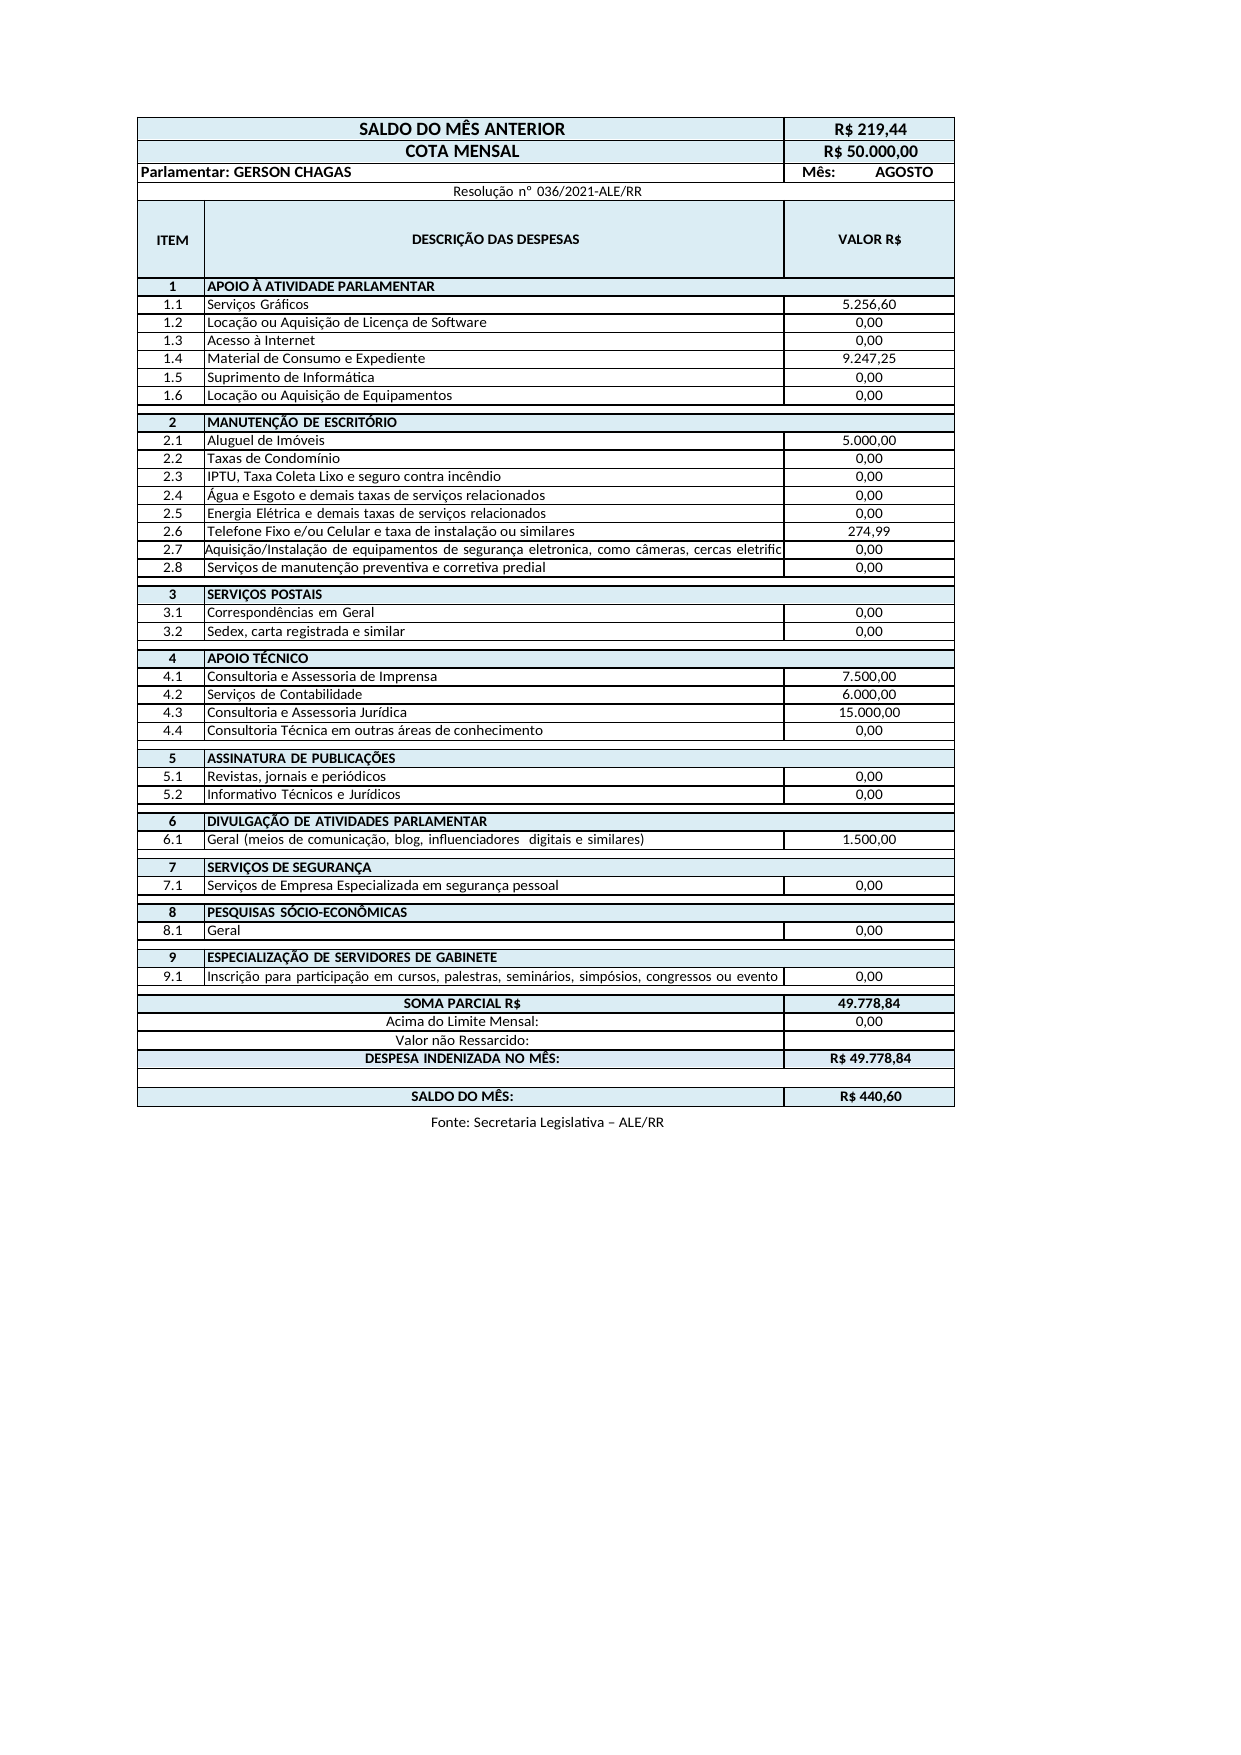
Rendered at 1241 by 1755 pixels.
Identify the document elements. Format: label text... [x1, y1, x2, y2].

table_cell 2.1 [138, 433, 204, 449]
table_cell 0,00 [785, 1014, 954, 1030]
table_cell 8.1 [138, 923, 204, 939]
table_cell IPTU, Taxa Coleta Lixo e seguro contra incêndio [205, 469, 783, 486]
table_cell [138, 406, 954, 413]
table_cell DESPESA INDENIZADA NO MÊS: [138, 1051, 783, 1067]
table_cell Serviços de manutenção preventiva e corretiva predial [205, 560, 783, 576]
table_cell 0,00 [785, 505, 954, 522]
table_cell Telefone Fixo e/ou Celular e taxa de instalação ou similares [205, 523, 783, 540]
table_cell 6.000,00 [785, 687, 954, 703]
table_cell 3 [138, 587, 204, 603]
table_cell 0,00 [785, 605, 954, 622]
table_cell 1.4 [138, 351, 204, 368]
table_cell SERVIÇOS POSTAIS [205, 587, 954, 603]
table_cell 7.1 [138, 877, 204, 894]
table_cell 5.1 [138, 768, 204, 785]
table_cell Água e Esgoto e demais taxas de serviços relacionados [205, 487, 783, 504]
table_cell Geral (meios de comunicação, blog, influenciadores digitais e similares) [205, 832, 783, 848]
table_cell Mês: AGOSTO [785, 164, 954, 182]
table_cell 1.3 [138, 333, 204, 349]
table_cell 6 [138, 814, 204, 830]
table_cell Sedex, carta registrada e similar [205, 623, 783, 640]
table_cell 1 [138, 279, 204, 295]
table_cell 5.000,00 [785, 433, 954, 449]
table_cell 0,00 [785, 560, 954, 576]
table_cell 4.4 [138, 723, 204, 739]
table_cell 4.2 [138, 687, 204, 703]
table_cell COTA MENSAL [138, 141, 783, 162]
table_cell 0,00 [785, 487, 954, 504]
table_cell 2.5 [138, 505, 204, 522]
table_cell 6.1 [138, 832, 204, 848]
table_cell Material de Consumo e Expediente [205, 351, 783, 368]
table_cell 2.6 [138, 523, 204, 540]
table_cell [138, 578, 954, 585]
table_cell 3.2 [138, 623, 204, 640]
table_cell 2.7 [138, 542, 204, 558]
table_cell Serviços de Contabilidade [205, 687, 783, 703]
table_cell Serviços Gráficos [205, 297, 783, 313]
table_cell 0,00 [785, 877, 954, 894]
table_cell 0,00 [785, 369, 954, 386]
table_cell [138, 805, 954, 812]
table_cell Energia Elétrica e demais taxas de serviços relacionados [205, 505, 783, 522]
table_cell R$ 440,60 [785, 1088, 954, 1106]
table_cell 9 [138, 950, 204, 967]
table_cell Aquisição/Instalação de equipamentos de segurança eletronica, como câmeras, cercas eletrific [205, 542, 783, 558]
table_cell 0,00 [785, 968, 954, 985]
table_cell 2 [138, 415, 204, 431]
table_cell [138, 641, 954, 649]
table_cell 4.1 [138, 669, 204, 685]
table_cell DIVULGAÇÃO DE ATIVIDADES PARLAMENTAR [205, 814, 954, 830]
table_cell 1.6 [138, 387, 204, 404]
table_cell ASSINATURA DE PUBLICAÇÕES [205, 750, 954, 767]
table_cell Revistas, jornais e periódicos [205, 768, 783, 785]
table_cell DESCRIÇÃO DAS DESPESAS [205, 201, 783, 277]
table_cell [138, 986, 954, 994]
table_cell Geral [205, 923, 783, 939]
table_cell Resolução nº 036/2021-ALE/RR [138, 183, 954, 200]
table_cell 8 [138, 905, 204, 921]
table_cell Locação ou Aquisição de Licença de Software [205, 315, 783, 331]
table_cell Correspondências em Geral [205, 605, 783, 622]
table_cell Inscrição para participação em cursos, palestras, seminários, simpósios, congressos ou evento [205, 968, 783, 985]
table_cell SERVIÇOS DE SEGURANÇA [205, 859, 954, 876]
table_cell PESQUISAS SÓCIO-ECONÔMICAS [205, 905, 954, 921]
table_cell 5 [138, 750, 204, 767]
table_cell 4.3 [138, 705, 204, 721]
table_cell [138, 850, 954, 858]
table_cell MANUTENÇÃO DE ESCRITÓRIO [205, 415, 954, 431]
table_cell 2.2 [138, 451, 204, 467]
table_cell SALDO DO MÊS: [138, 1088, 783, 1106]
table_cell 0,00 [785, 768, 954, 785]
table_cell 2.3 [138, 469, 204, 486]
table_cell 3.1 [138, 605, 204, 622]
table_cell Consultoria e Assessoria de Imprensa [205, 669, 783, 685]
table_cell 7.500,00 [785, 669, 954, 685]
table_cell 0,00 [785, 469, 954, 486]
table_cell Suprimento de Informática [205, 369, 783, 386]
table_header SALDO DO MÊS ANTERIOR [138, 118, 783, 139]
table_cell 15.000,00 [785, 705, 954, 721]
table_cell 1.5 [138, 369, 204, 386]
table_cell 0,00 [785, 923, 954, 939]
table_cell 2.4 [138, 487, 204, 504]
table_cell APOIO TÉCNICO [205, 651, 954, 667]
table_cell Consultoria e Assessoria Jurídica [205, 705, 783, 721]
table_cell R$ 49.778,84 [785, 1051, 954, 1067]
table_cell 0,00 [785, 787, 954, 803]
table_cell [785, 1032, 954, 1049]
table_cell Consultoria Técnica em outras áreas de conhecimento [205, 723, 783, 739]
table_cell ESPECIALIZAÇÃO DE SERVIDORES DE GABINETE [205, 950, 954, 967]
table_cell 5.2 [138, 787, 204, 803]
table_cell 274,99 [785, 523, 954, 540]
table_cell Aluguel de Imóveis [205, 433, 783, 449]
table_cell 0,00 [785, 723, 954, 739]
table_cell 5.256,60 [785, 297, 954, 313]
table_cell Parlamentar: GERSON CHAGAS [138, 164, 783, 182]
table_cell 0,00 [785, 333, 954, 349]
table_cell 0,00 [785, 542, 954, 558]
table_cell 1.1 [138, 297, 204, 313]
table_cell 0,00 [785, 451, 954, 467]
table_cell R$ 50.000,00 [785, 141, 954, 162]
table_cell 0,00 [785, 623, 954, 640]
table_cell APOIO À ATIVIDADE PARLAMENTAR [205, 279, 954, 295]
table_cell 4 [138, 651, 204, 667]
table_cell 7 [138, 859, 204, 876]
table_cell Taxas de Condomínio [205, 451, 783, 467]
table_cell Acesso à Internet [205, 333, 783, 349]
table_cell [138, 896, 954, 903]
table_cell VALOR R$ [785, 201, 954, 277]
table_cell Informativo Técnicos e Jurídicos [205, 787, 783, 803]
table_header R$ 219,44 [785, 118, 954, 139]
table_cell Valor não Ressarcido: [138, 1032, 783, 1049]
table_cell [138, 741, 954, 749]
text Fonte: Secretaria Legislativa – ALE/RR [431, 1113, 1066, 1131]
table_cell 9.247,25 [785, 351, 954, 368]
table_cell [138, 1069, 954, 1087]
table_cell 0,00 [785, 387, 954, 404]
table_cell 1.2 [138, 315, 204, 331]
table_cell Locação ou Aquisição de Equipamentos [205, 387, 783, 404]
table_cell [138, 941, 954, 948]
table_cell 9.1 [138, 968, 204, 985]
table_cell 2.8 [138, 560, 204, 576]
table_cell 49.778,84 [785, 996, 954, 1012]
table_cell ITEM [138, 201, 204, 277]
table_cell Serviços de Empresa Especializada em segurança pessoal [205, 877, 783, 894]
table_cell Acima do Limite Mensal: [138, 1014, 783, 1030]
table_cell SOMA PARCIAL R$ [138, 996, 783, 1012]
table_cell 1.500,00 [785, 832, 954, 848]
table_cell 0,00 [785, 315, 954, 331]
